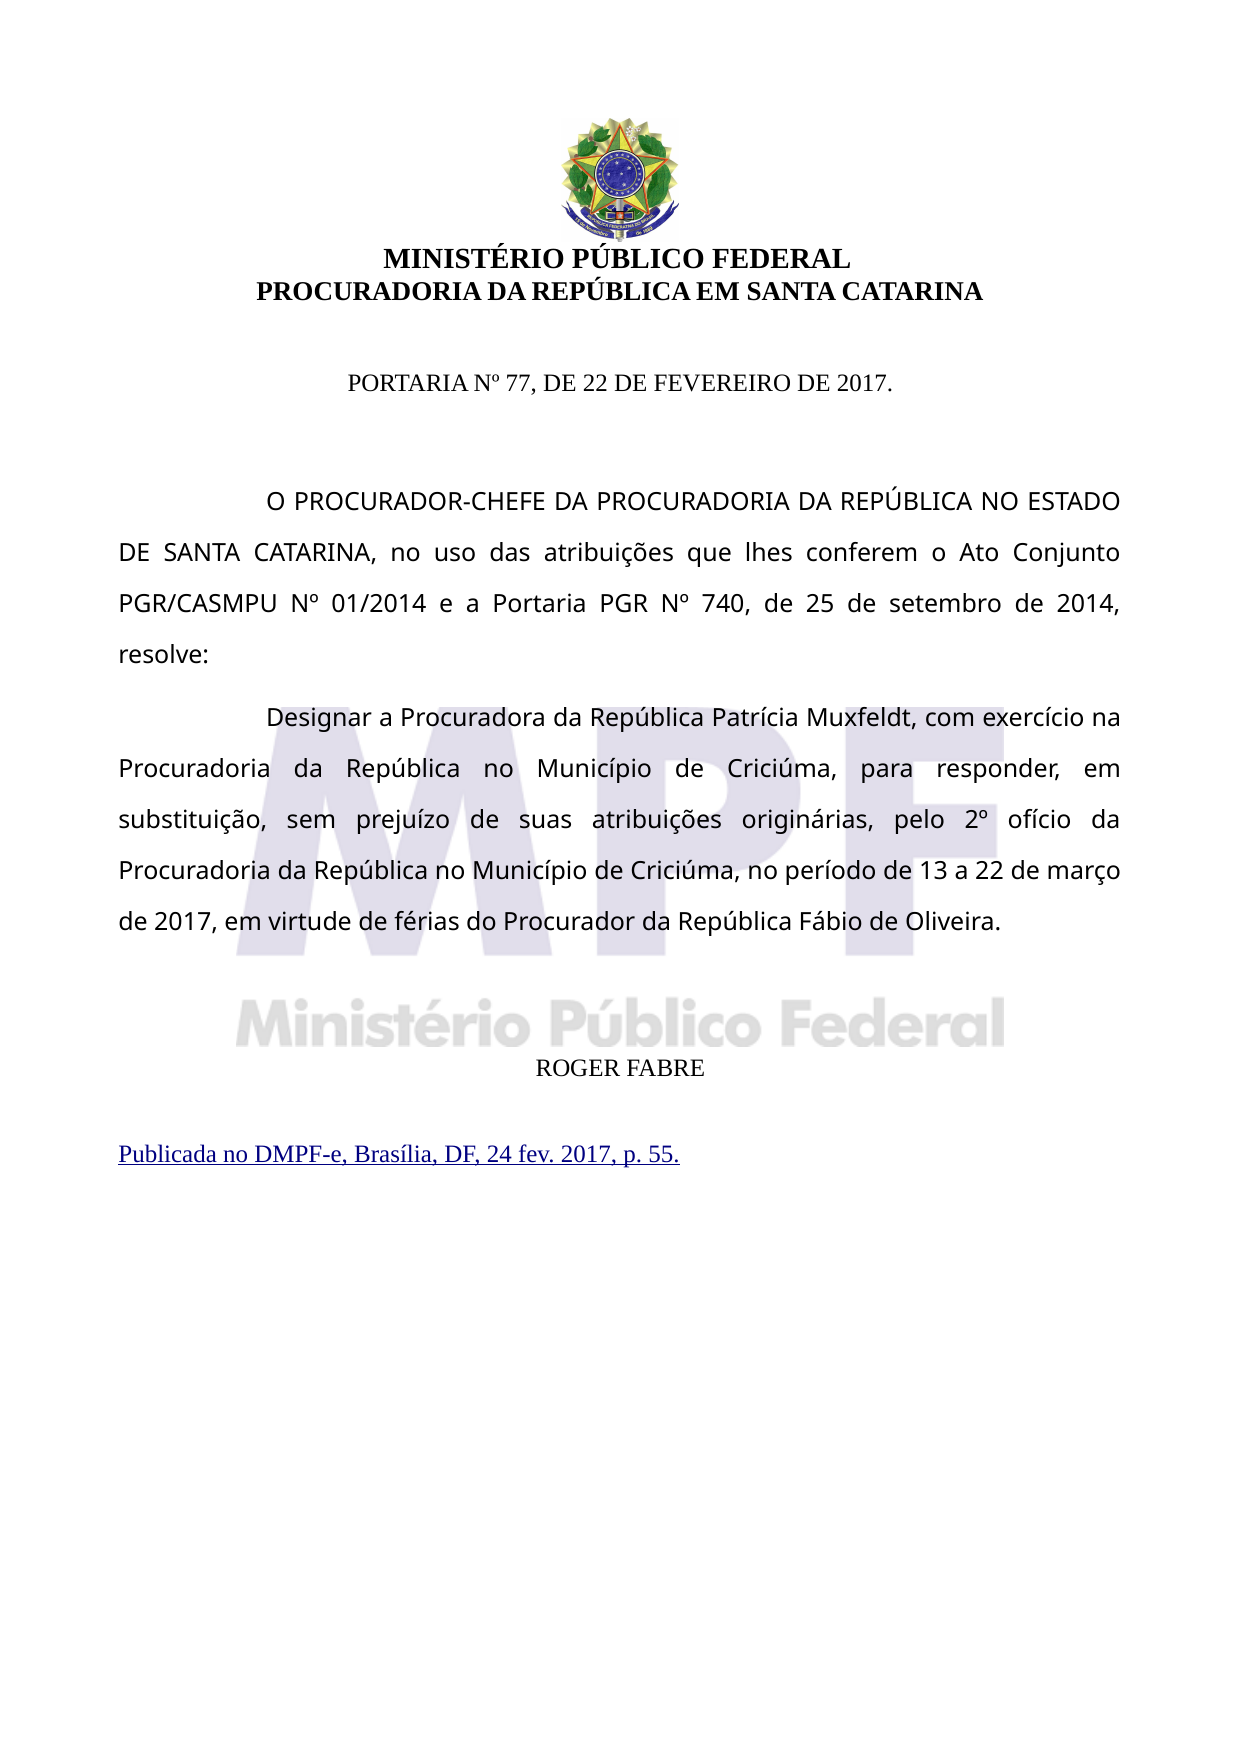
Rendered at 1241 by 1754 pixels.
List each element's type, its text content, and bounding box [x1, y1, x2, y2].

text Designar a Procuradora da República Patrícia Muxfeldt, com exercício na Procuradoria da República no Município de Criciúma, para responder, em substituição, sem prejuízo de suas atribuições originárias, pelo 2º ofício da Procuradoria da República no Município de Criciúma, no período de 13 a 22 de março de 2017, em virtude de férias do Procurador da República Fábio de Oliveira. [118, 699, 1122, 938]
text O PROCURADOR-CHEFE DA PROCURADORIA DA REPÚBLICA NO ESTADO DE SANTA CATARINA, no uso das atribuições que lhes conferem o Ato Conjunto PGR/CASMPU Nº 01/2014 e a Portaria PGR Nº 740, de 25 de setembro de 2014, resolve: [118, 483, 1122, 671]
text MINISTÉRIO PÚBLICO FEDERAL [118, 176, 1122, 275]
text Publicada no DMPF-e, Brasília, DF, 24 fev. 2017, p. 55. [118, 1139, 1122, 1168]
text PROCURADORIA DA REPÚBLICA EM SANTA CATARINA [118, 275, 1122, 306]
picture [236, 938, 1004, 1047]
text ROGER FABRE [118, 1053, 1122, 1081]
text PORTARIA Nº 77, DE 22 DE FEVEREIRO DE 2017. [118, 368, 1122, 397]
